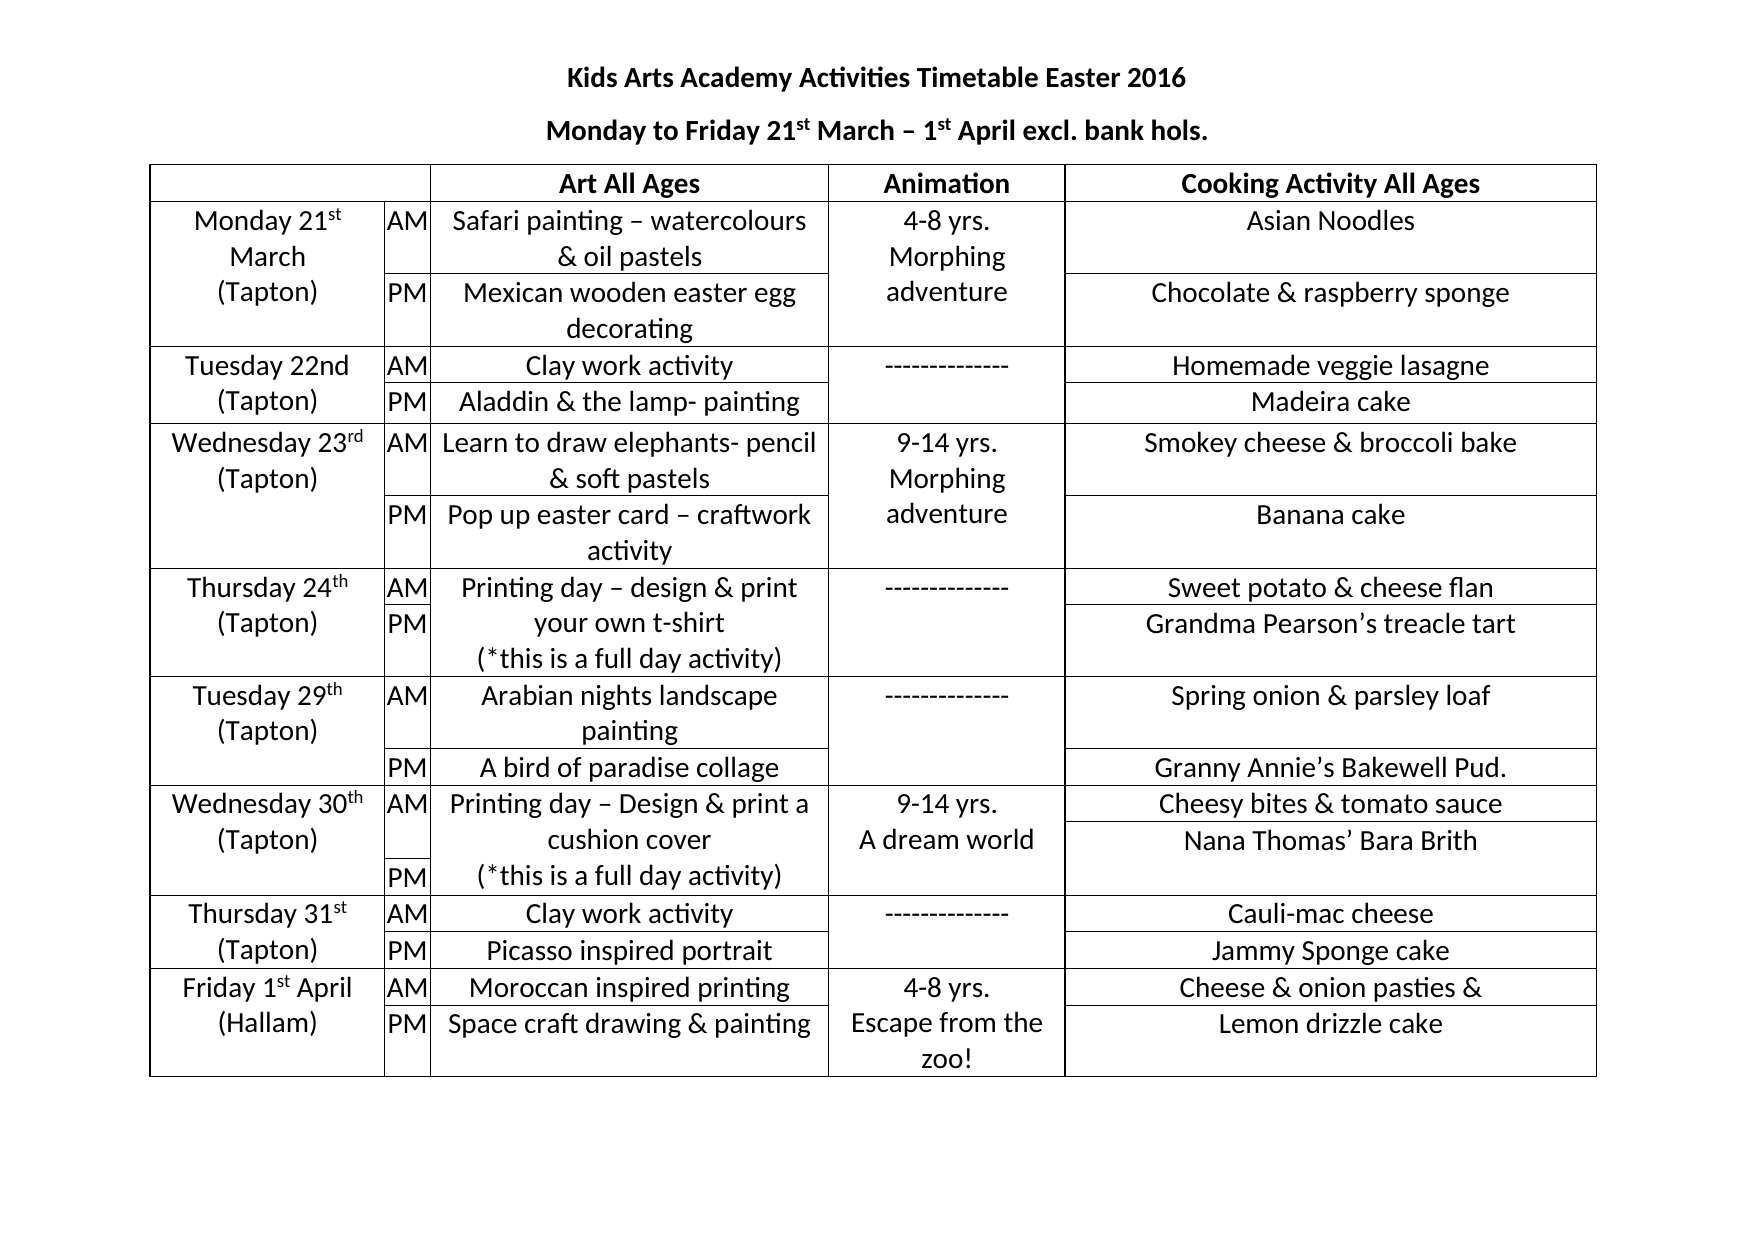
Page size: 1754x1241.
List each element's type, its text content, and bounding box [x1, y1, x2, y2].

table_header Art All Ages [431, 165, 828, 201]
table_cell Monday 21st March (Tapton) [151, 202, 384, 346]
table_cell Jammy Sponge cake [1066, 932, 1596, 968]
table_cell 4-8 yrs. Morphing adventure [829, 202, 1064, 346]
table_cell PM [385, 1006, 430, 1076]
table_cell -------------- [829, 347, 1064, 423]
table_cell Homemade veggie lasagne [1066, 347, 1596, 382]
table_cell Picasso inspired portrait [431, 932, 828, 968]
table_cell PM [385, 496, 430, 568]
table_header Cooking Activity All Ages [1066, 165, 1596, 201]
table_cell PM [385, 274, 430, 346]
table_cell AM [385, 424, 430, 495]
table_cell Banana cake [1066, 496, 1596, 568]
table_cell AM [385, 569, 430, 604]
table_header Animation [829, 165, 1064, 201]
table_cell Friday 1st April (Hallam) [151, 969, 384, 1076]
table_cell 4-8 yrs. Escape from the zoo! [829, 969, 1064, 1076]
table_cell Asian Noodles [1066, 202, 1596, 273]
table_cell Granny Annie’s Bakewell Pud. [1066, 749, 1596, 784]
table_cell Pop up easter card – craftwork activity [431, 496, 828, 568]
table_cell AM [385, 202, 430, 273]
table_cell Lemon drizzle cake [1066, 1006, 1596, 1076]
text Monday to Friday 21st March – 1st April excl. bank hols. [150, 112, 1604, 147]
table_cell AM [385, 347, 430, 382]
table_cell Chocolate & raspberry sponge [1066, 274, 1596, 346]
table_cell Grandma Pearson’s treacle tart [1066, 605, 1596, 676]
table_cell Clay work activity [431, 347, 828, 382]
table_cell Cheesy bites & tomato sauce [1066, 786, 1596, 821]
table_cell A bird of paradise collage [431, 749, 828, 784]
table_cell Space craft drawing & painting [431, 1006, 828, 1076]
table_cell Nana Thomas’ Bara Brith [1066, 822, 1596, 858]
table_cell PM [385, 932, 430, 968]
table_cell AM [385, 969, 430, 1004]
table_header [151, 165, 430, 201]
table_cell PM [385, 605, 430, 676]
table_cell Tuesday 22nd (Tapton) [151, 347, 384, 423]
table_cell Moroccan inspired printing [431, 969, 828, 1004]
text Kids Arts Academy Activities Timetable Easter 2016 [150, 59, 1604, 95]
table_cell AM [385, 677, 430, 748]
table_cell AM [385, 896, 430, 931]
table_cell Thursday 31st (Tapton) [151, 896, 384, 968]
table_cell Thursday 24th (Tapton) [151, 569, 384, 676]
table_cell 9-14 yrs. Morphing adventure [829, 424, 1064, 568]
table_cell -------------- [829, 569, 1064, 676]
table_cell PM [385, 383, 430, 423]
table_cell Arabian nights landscape painting [431, 677, 828, 748]
table_cell [1066, 858, 1596, 894]
table_cell PM [385, 749, 430, 784]
table_cell Cauli-mac cheese [1066, 896, 1596, 931]
table_cell Printing day – Design & print a cushion cover (*this is a full day activity) [431, 786, 828, 894]
table_cell Safari painting – watercolours & oil pastels [431, 202, 828, 273]
table_cell Cheese & onion pasties & [1066, 969, 1596, 1004]
table_cell Mexican wooden easter egg decorating [431, 274, 828, 346]
table_cell Wednesday 30th (Tapton) [151, 786, 384, 894]
table_cell AM [385, 786, 430, 858]
table_cell Smokey cheese & broccoli bake [1066, 424, 1596, 495]
table_cell Spring onion & parsley loaf [1066, 677, 1596, 748]
table_cell Aladdin & the lamp- painting [431, 383, 828, 423]
table_cell Sweet potato & cheese flan [1066, 569, 1596, 604]
table_cell -------------- [829, 896, 1064, 968]
table_cell Wednesday 23rd (Tapton) [151, 424, 384, 568]
table_cell Learn to draw elephants- pencil & soft pastels [431, 424, 828, 495]
table_cell PM [385, 859, 430, 894]
table_cell 9-14 yrs. A dream world [829, 786, 1064, 894]
table_cell Printing day – design & print your own t-shirt (*this is a full day activity) [431, 569, 828, 676]
table_cell Clay work activity [431, 896, 828, 931]
table_cell Tuesday 29th (Tapton) [151, 677, 384, 784]
table_cell Madeira cake [1066, 383, 1596, 423]
table_cell -------------- [829, 677, 1064, 784]
